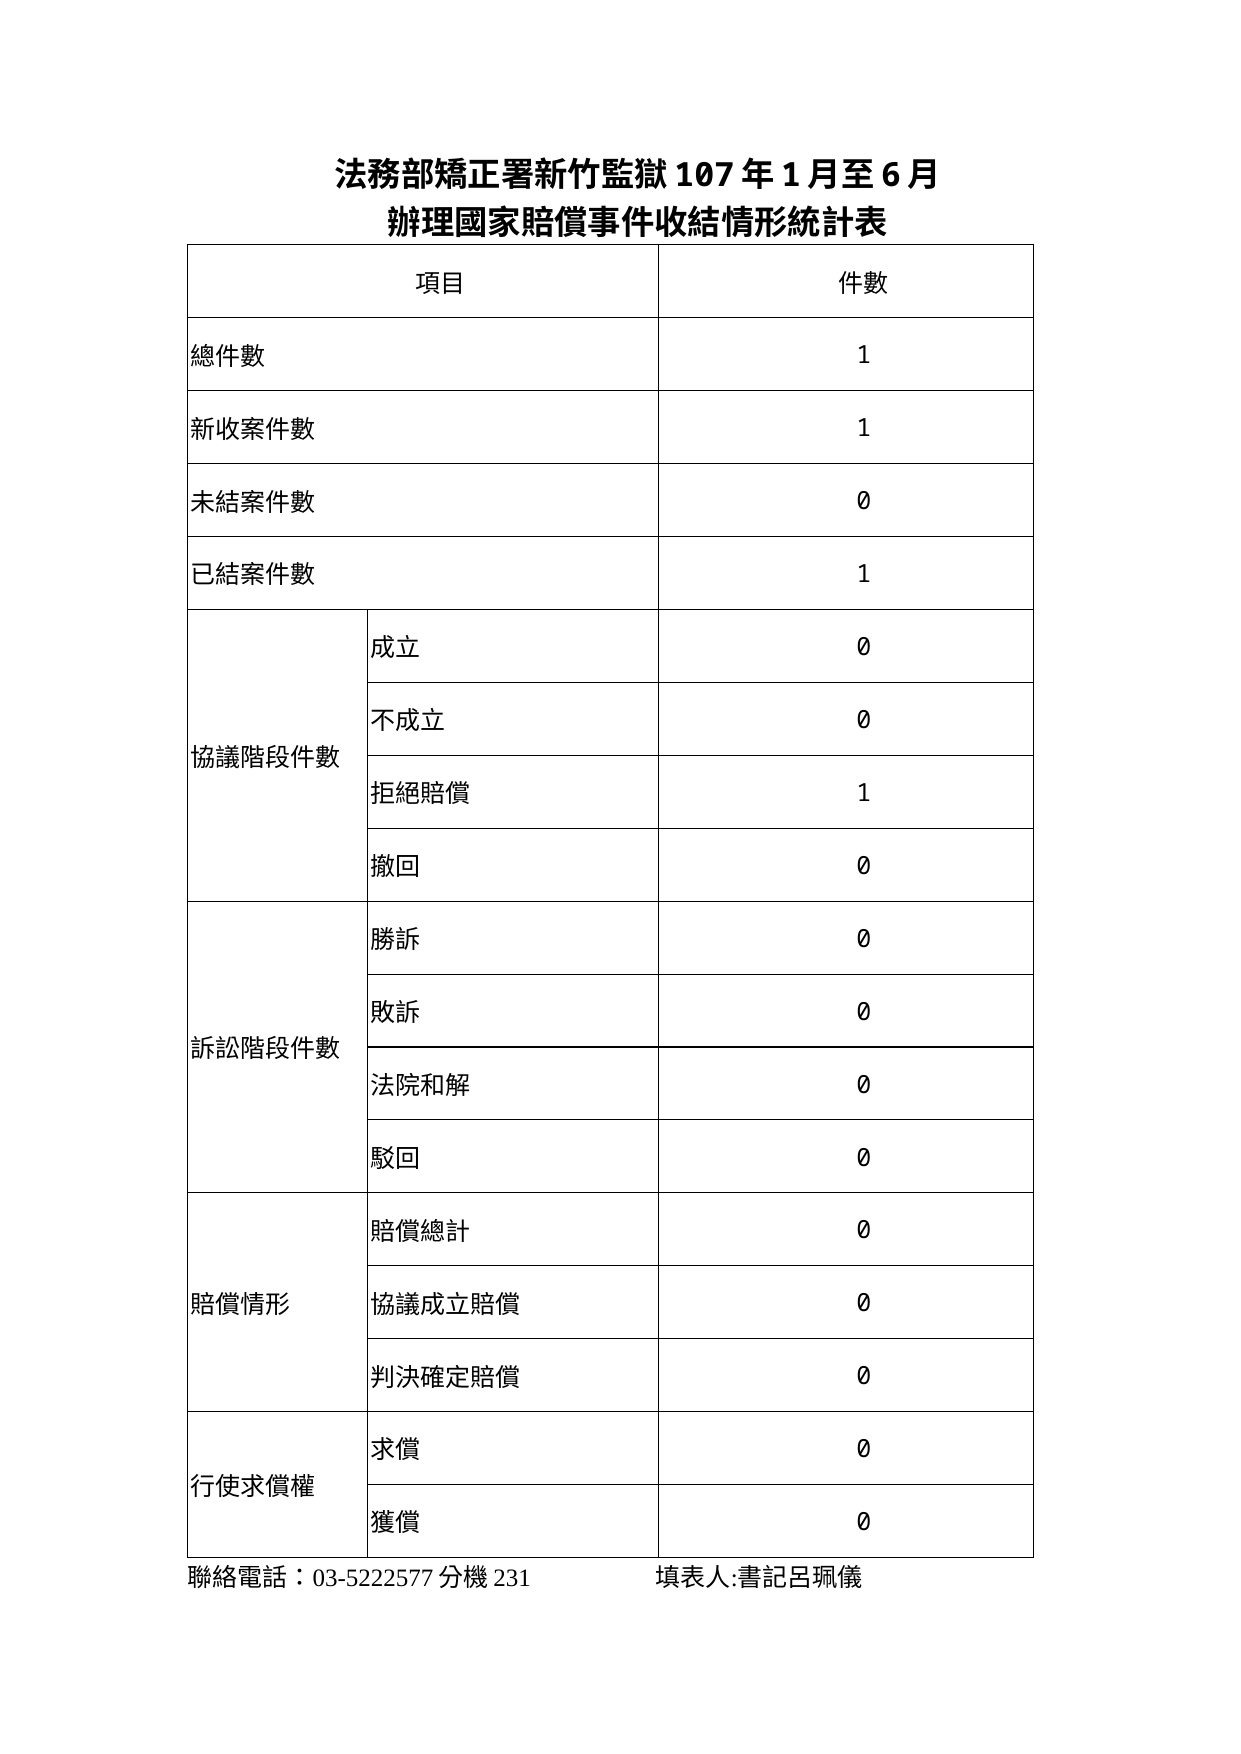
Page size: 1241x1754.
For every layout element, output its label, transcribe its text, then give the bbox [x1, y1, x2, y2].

table_cell 賠償情形 [188, 1193, 367, 1411]
table_cell 0 [659, 1193, 1033, 1265]
text 法務部矯正署新竹監獄107年1月至6月 [187, 148, 1088, 196]
table_cell 撤回 [368, 829, 658, 901]
table_cell 敗訴 [368, 975, 658, 1046]
table_cell 賠償總計 [368, 1193, 658, 1265]
table_cell 不成立 [368, 683, 658, 755]
table_cell 0 [659, 464, 1033, 536]
table_cell 1 [659, 318, 1033, 390]
table_cell 訴訟階段件數 [188, 902, 367, 1192]
table_cell 總件數 [188, 318, 658, 390]
table_cell 行使求償權 [188, 1412, 367, 1557]
table_cell 協議階段件數 [188, 610, 367, 901]
table_cell 成立 [368, 610, 658, 682]
table_cell 0 [659, 610, 1033, 682]
table_cell 勝訴 [368, 902, 658, 973]
table_cell 0 [659, 1485, 1033, 1557]
table_cell 求償 [368, 1412, 658, 1484]
table_cell 1 [659, 391, 1033, 463]
table_cell 0 [659, 829, 1033, 901]
table_cell 0 [659, 683, 1033, 755]
table_cell 0 [659, 902, 1033, 973]
table_header 件數 [659, 245, 1033, 317]
table_cell 獲償 [368, 1485, 658, 1557]
table_cell 未結案件數 [188, 464, 658, 536]
table_header 項目 [188, 245, 658, 317]
table_cell 0 [659, 1048, 1033, 1119]
text 聯絡電話：03-5222577分機231 填表人:書記呂珮儀 [187, 1558, 1088, 1594]
table_cell 0 [659, 1412, 1033, 1484]
table_cell 拒絕賠償 [368, 756, 658, 828]
table_cell 0 [659, 975, 1033, 1046]
table_cell 0 [659, 1266, 1033, 1338]
table_cell 駁回 [368, 1120, 658, 1192]
table_cell 已結案件數 [188, 537, 658, 609]
table_cell 新收案件數 [188, 391, 658, 463]
table_cell 判決確定賠償 [368, 1339, 658, 1411]
text 辦理國家賠償事件收結情形統計表 [187, 196, 1088, 244]
table_cell 1 [659, 537, 1033, 609]
table_cell 1 [659, 756, 1033, 828]
table_cell 0 [659, 1120, 1033, 1192]
table_cell 法院和解 [368, 1048, 658, 1119]
table_cell 0 [659, 1339, 1033, 1411]
table_cell 協議成立賠償 [368, 1266, 658, 1338]
